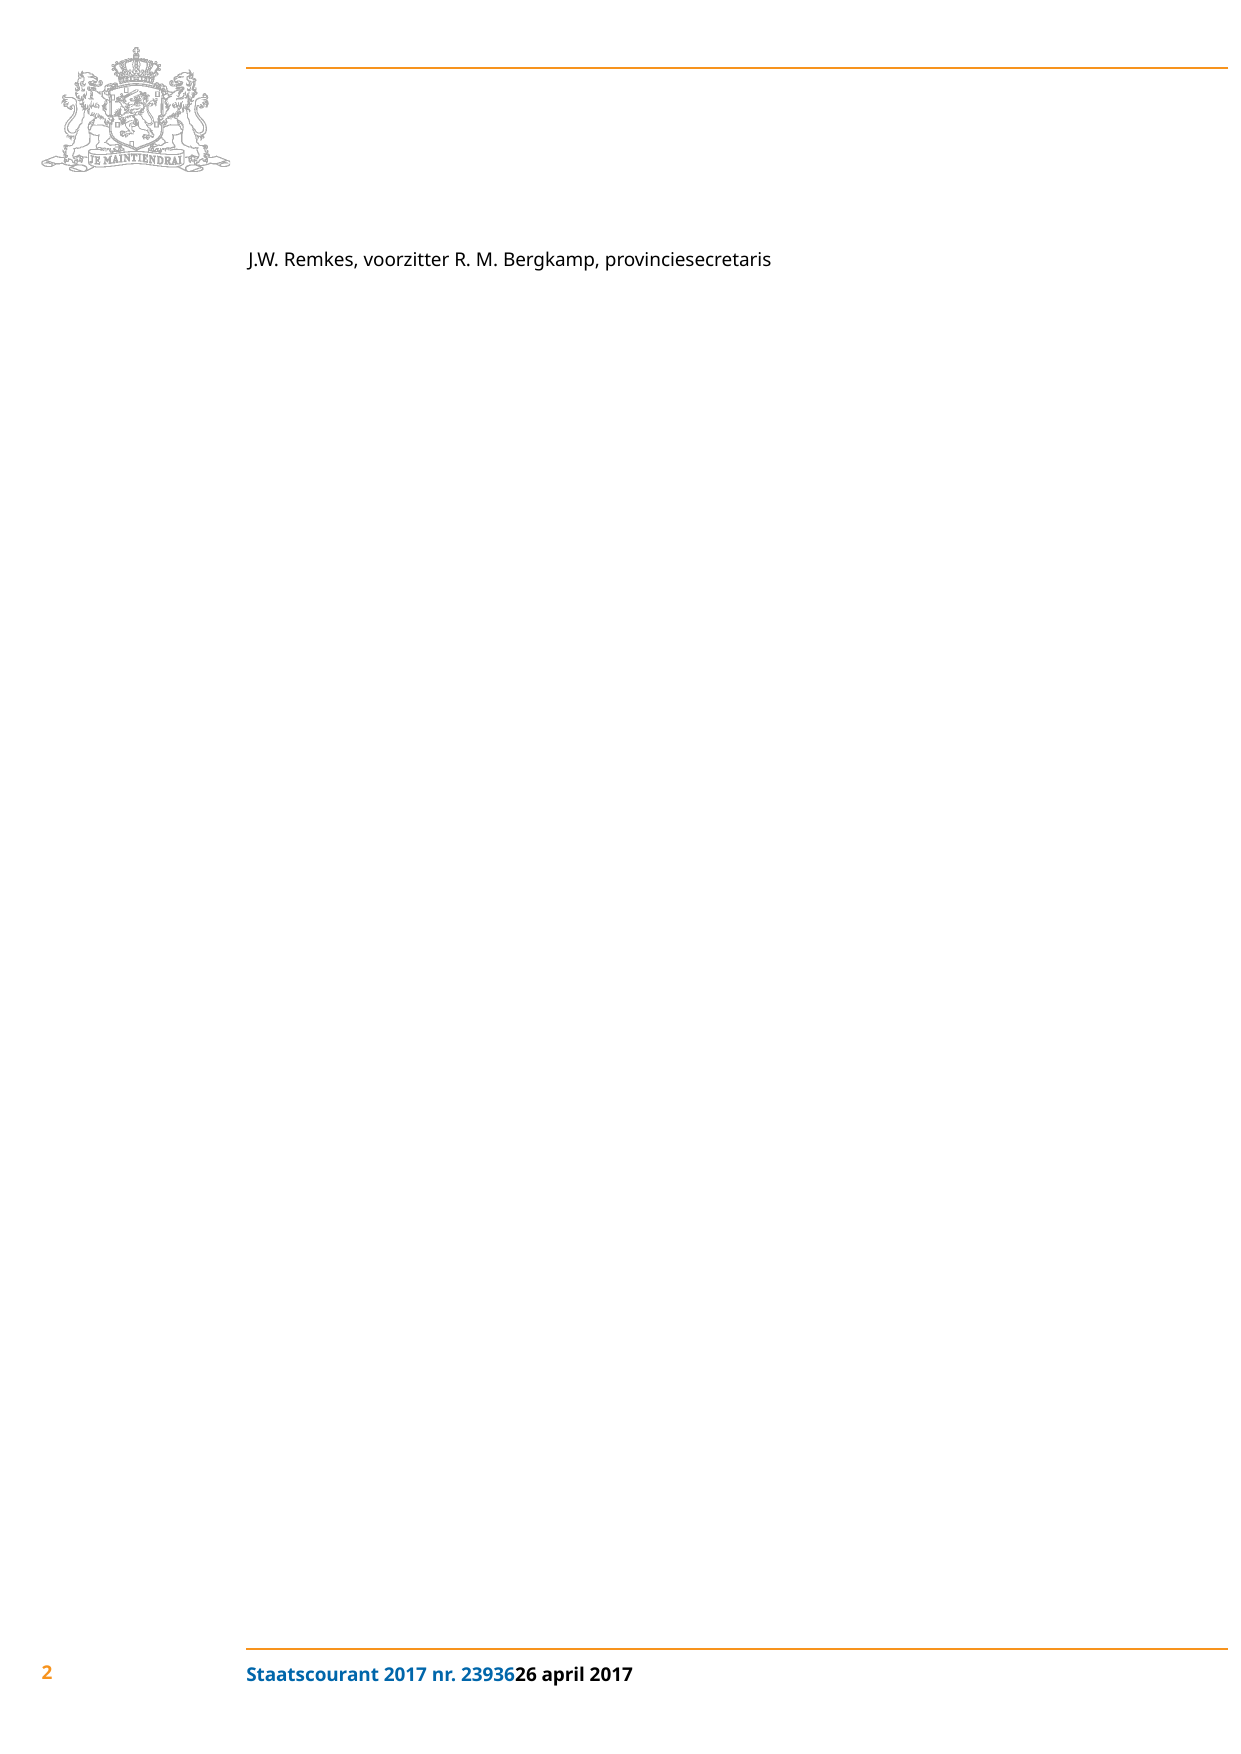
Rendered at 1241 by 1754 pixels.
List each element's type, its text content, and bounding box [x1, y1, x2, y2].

picture [41, 47, 231, 172]
text J.W. Remkes, voorzitter R. M. Bergkamp, provinciesecretaris [248, 246, 1152, 272]
